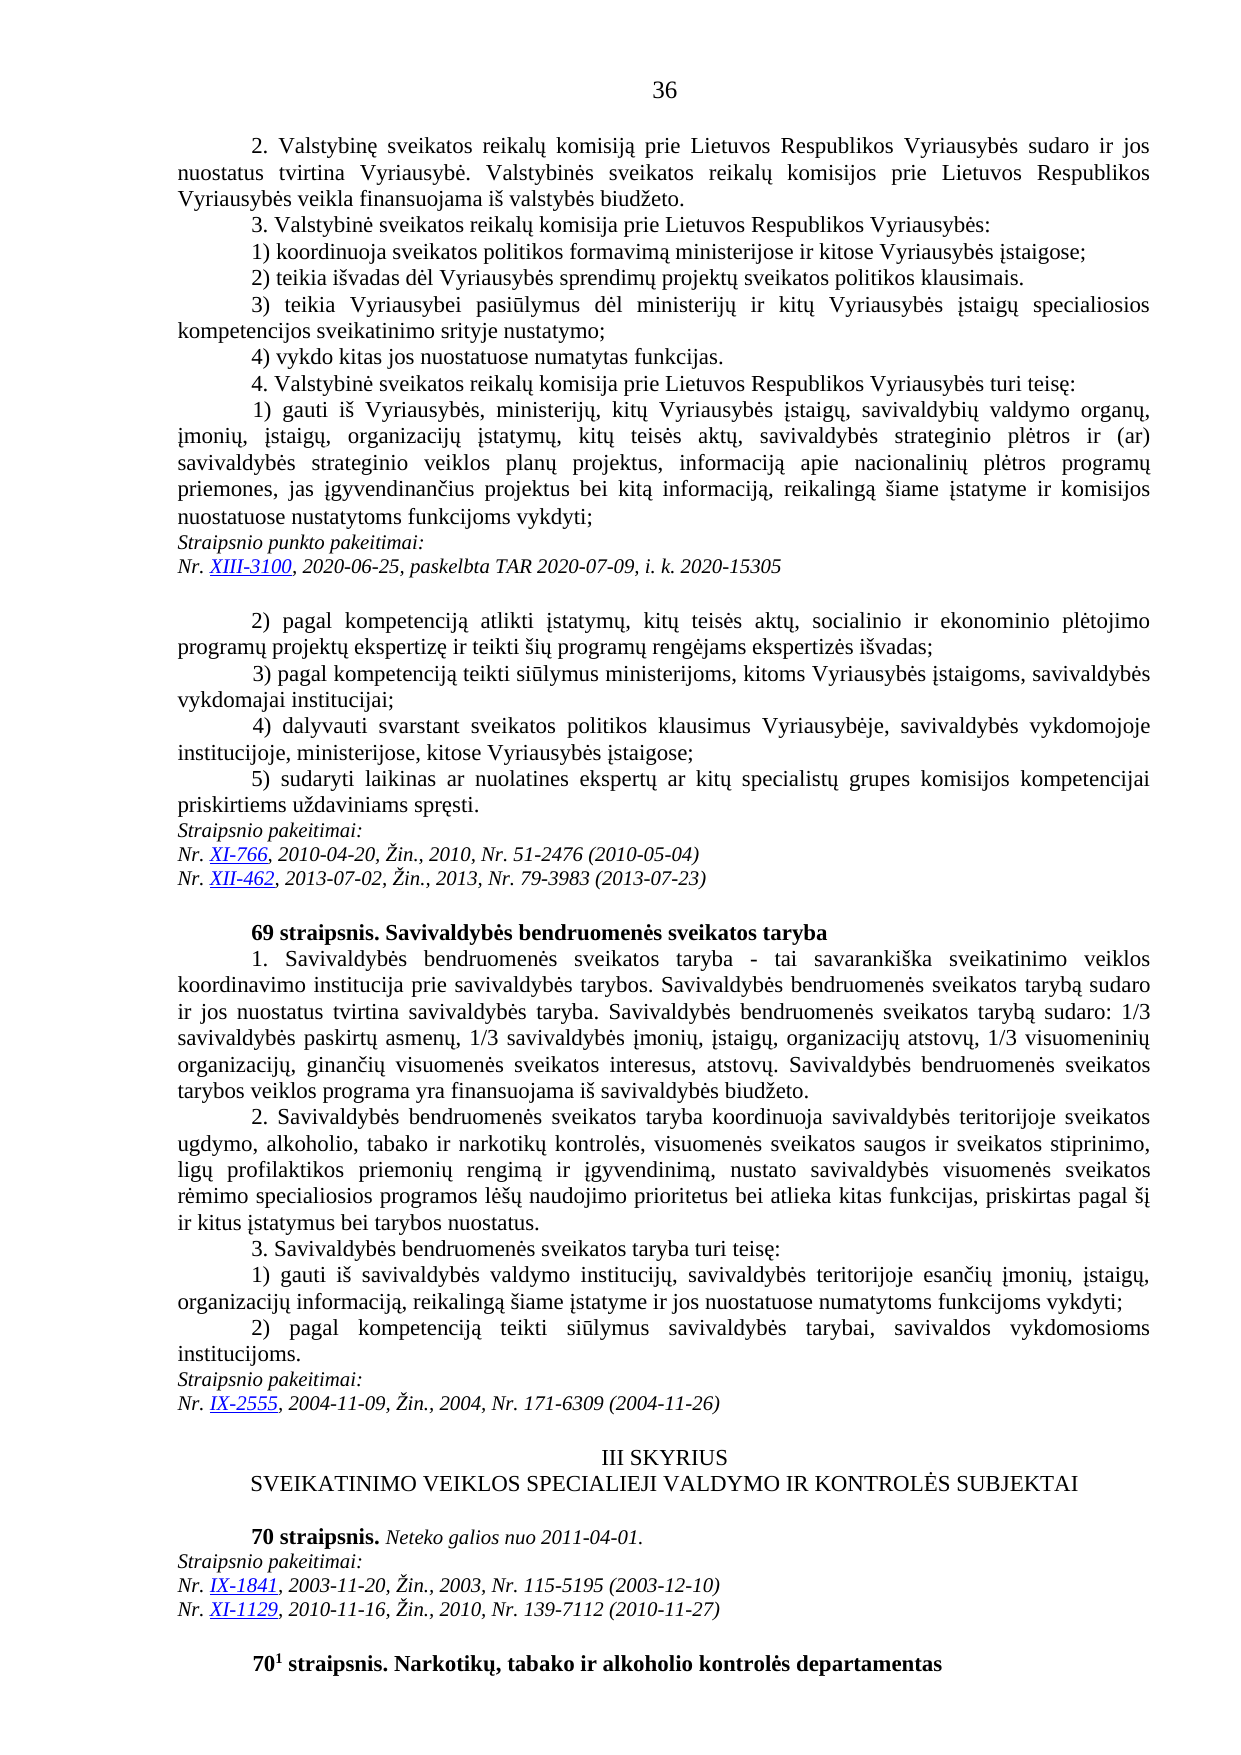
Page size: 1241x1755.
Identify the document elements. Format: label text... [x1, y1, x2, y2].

text Nr. IX-1841, 2003-11-20, Žin., 2003, Nr. 115-5195 (2003-12-10) [177, 1573, 1152, 1597]
text 4) dalyvauti svarstant sveikatos politikos klausimus Vyriausybėje, savivaldybės vykdomojoje institucijoje, ministerijose, kitose Vyriausybės įstaigose; [177, 712, 1152, 765]
text 1) koordinuoja sveikatos politikos formavimą ministerijose ir kitose Vyriausybės įstaigose; [177, 238, 1152, 264]
text Straipsnio punkto pakeitimai: [177, 530, 1152, 554]
text Nr. XI-766, 2010-04-20, Žin., 2010, Nr. 51-2476 (2010-05-04) [177, 842, 1152, 866]
text 3. Savivaldybės bendruomenės sveikatos taryba turi teisę: [177, 1235, 1152, 1261]
text 2. Valstybinę sveikatos reikalų komisiją prie Lietuvos Respublikos Vyriausybės sudaro ir jos nuostatus tvirtina Vyriausybė. Valstybinės sveikatos reikalų komisijos prie Lietuvos Respublikos Vyriausybės veikla finansuojama iš valstybės biudžeto. [177, 132, 1152, 212]
text SVEIKATINIMO VEIKLOS SPECIALIEJI VALDYMO IR KONTROLĖS SUBJEKTAI [177, 1470, 1152, 1496]
text Straipsnio pakeitimai: [177, 1367, 1152, 1391]
text 4. Valstybinė sveikatos reikalų komisija prie Lietuvos Respublikos Vyriausybės turi teisę: [177, 370, 1152, 396]
text 3) teikia Vyriausybei pasiūlymus dėl ministerijų ir kitų Vyriausybės įstaigų specialiosios kompetencijos sveikatinimo srityje nustatymo; [177, 291, 1152, 343]
text 69 straipsnis. Savivaldybės bendruomenės sveikatos taryba [177, 919, 1152, 945]
text 701 straipsnis. Narkotikų, tabako ir alkoholio kontrolės departamentas [177, 1650, 1152, 1676]
text Nr. XI-1129, 2010-11-16, Žin., 2010, Nr. 139-7112 (2010-11-27) [177, 1597, 1152, 1621]
text 4) vykdo kitas jos nuostatuose numatytas funkcijas. [177, 343, 1152, 370]
text Straipsnio pakeitimai: [177, 1549, 1152, 1573]
text 2. Savivaldybės bendruomenės sveikatos taryba koordinuoja savivaldybės teritorijoje sveikatos ugdymo, alkoholio, tabako ir narkotikų kontrolės, visuomenės sveikatos saugos ir sveikatos stiprinimo, ligų profilaktikos priemonių rengimą ir įgyvendinimą, nustato savivaldybės visuomenės sveikatos rėmimo specialiosios programos lėšų naudojimo prioritetus bei atlieka kitas funkcijas, priskirtas pagal šį ir kitus įstatymus bei tarybos nuostatus. [177, 1103, 1152, 1235]
text III SKYRIUS [177, 1444, 1152, 1470]
text 1. Savivaldybės bendruomenės sveikatos taryba - tai savarankiška sveikatinimo veiklos koordinavimo institucija prie savivaldybės tarybos. Savivaldybės bendruomenės sveikatos tarybą sudaro ir jos nuostatus tvirtina savivaldybės taryba. Savivaldybės bendruomenės sveikatos tarybą sudaro: 1/3 savivaldybės paskirtų asmenų, 1/3 savivaldybės įmonių, įstaigų, organizacijų atstovų, 1/3 visuomeninių organizacijų, ginančių visuomenės sveikatos interesus, atstovų. Savivaldybės bendruomenės sveikatos tarybos veiklos programa yra finansuojama iš savivaldybės biudžeto. [177, 945, 1152, 1103]
text 70 straipsnis. Neteko galios nuo 2011-04-01. [177, 1523, 1152, 1549]
text Nr. XII-462, 2013-07-02, Žin., 2013, Nr. 79-3983 (2013-07-23) [177, 866, 1152, 890]
text 3. Valstybinė sveikatos reikalų komisija prie Lietuvos Respublikos Vyriausybės: [177, 212, 1152, 238]
text 2) pagal kompetenciją teikti siūlymus savivaldybės tarybai, savivaldos vykdomosioms institucijoms. [177, 1314, 1152, 1367]
text 2) pagal kompetenciją atlikti įstatymų, kitų teisės aktų, socialinio ir ekonominio plėtojimo programų projektų ekspertizę ir teikti šių programų rengėjams ekspertizės išvadas; [177, 607, 1152, 660]
text 3) pagal kompetenciją teikti siūlymus ministerijoms, kitoms Vyriausybės įstaigoms, savivaldybės vykdomajai institucijai; [177, 660, 1152, 712]
text 2) teikia išvadas dėl Vyriausybės sprendimų projektų sveikatos politikos klausimais. [177, 264, 1152, 291]
text 1) gauti iš Vyriausybės, ministerijų, kitų Vyriausybės įstaigų, savivaldybių valdymo organų, įmonių, įstaigų, organizacijų įstatymų, kitų teisės aktų, savivaldybės strateginio plėtros ir (ar) savivaldybės strateginio veiklos planų projektus, informaciją apie nacionalinių plėtros programų priemones, jas įgyvendinančius projektus bei kitą informaciją, reikalingą šiame įstatyme ir komisijos nuostatuose nustatytoms funkcijoms vykdyti; [177, 396, 1152, 530]
text Nr. IX-2555, 2004-11-09, Žin., 2004, Nr. 171-6309 (2004-11-26) [177, 1391, 1152, 1415]
text Nr. XIII-3100, 2020-06-25, paskelbta TAR 2020-07-09, i. k. 2020-15305 [177, 554, 1152, 578]
text 5) sudaryti laikinas ar nuolatines ekspertų ar kitų specialistų grupes komisijos kompetencijai priskirtiems uždaviniams spręsti. [177, 765, 1152, 818]
text Straipsnio pakeitimai: [177, 818, 1152, 842]
text 1) gauti iš savivaldybės valdymo institucijų, savivaldybės teritorijoje esančių įmonių, įstaigų, organizacijų informaciją, reikalingą šiame įstatyme ir jos nuostatuose numatytoms funkcijoms vykdyti; [177, 1261, 1152, 1314]
